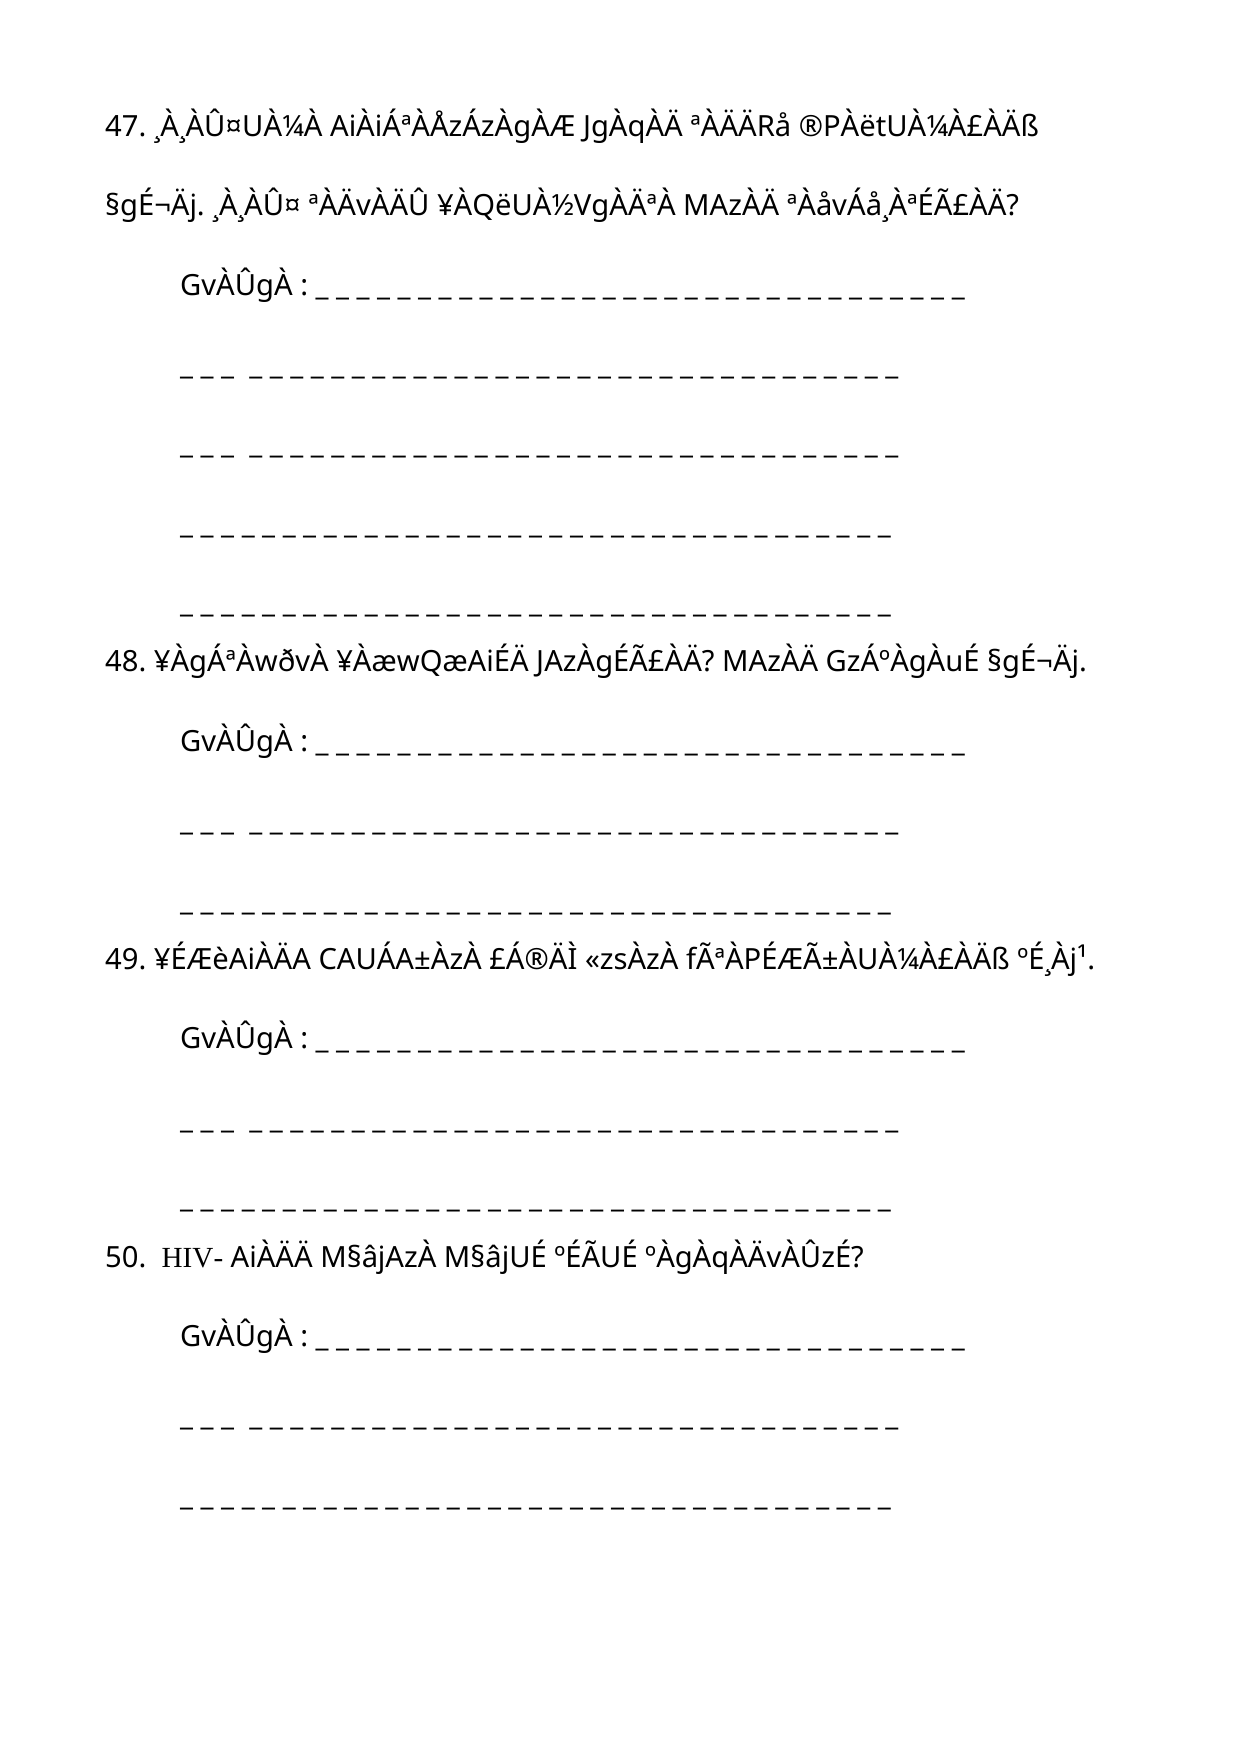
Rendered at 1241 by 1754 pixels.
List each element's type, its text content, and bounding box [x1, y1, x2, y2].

text _ _ _ _ _ _ _ _ _ _ _ _ _ _ _ _ _ _ _ _ _ _ _ _ _ _ _ _ _ _ _ _ _ _ _ [105, 1395, 1135, 1434]
text _ _ _ _ _ _ _ _ _ _ _ _ _ _ _ _ _ _ _ _ _ _ _ _ _ _ _ _ _ _ _ _ _ _ _ [105, 343, 1135, 383]
text 48. ¥ÀgÁªÀwðvÀ ¥ÀæwQæAiÉÄ JAzÀgÉÃ£ÀÄ? MAzÀÄ GzÁºÀgÀuÉ §gÉ¬Äj. [105, 641, 1135, 680]
text GvÀÛgÀ : _ _ _ _ _ _ _ _ _ _ _ _ _ _ _ _ _ _ _ _ _ _ _ _ _ _ _ _ _ _ _ _ [105, 264, 1135, 303]
text _ _ _ _ _ _ _ _ _ _ _ _ _ _ _ _ _ _ _ _ _ _ _ _ _ _ _ _ _ _ _ _ _ _ _ [105, 799, 1135, 839]
text GvÀÛgÀ : _ _ _ _ _ _ _ _ _ _ _ _ _ _ _ _ _ _ _ _ _ _ _ _ _ _ _ _ _ _ _ _ [105, 720, 1135, 760]
text GvÀÛgÀ : _ _ _ _ _ _ _ _ _ _ _ _ _ _ _ _ _ _ _ _ _ _ _ _ _ _ _ _ _ _ _ _ [105, 1315, 1135, 1355]
text _ _ _ _ _ _ _ _ _ _ _ _ _ _ _ _ _ _ _ _ _ _ _ _ _ _ _ _ _ _ _ _ _ _ _ [105, 502, 1135, 542]
text _ _ _ _ _ _ _ _ _ _ _ _ _ _ _ _ _ _ _ _ _ _ _ _ _ _ _ _ _ _ _ _ _ _ _ [105, 1097, 1135, 1137]
text 49. ¥ÉÆèAiÀÄA CAUÁA±ÀzÀ £Á®ÄÌ «zsÀzÀ fÃªÀPÉÆÃ±ÀUÀ¼À£ÀÄß ºÉ¸Àj¹. [105, 938, 1135, 978]
text _ _ _ _ _ _ _ _ _ _ _ _ _ _ _ _ _ _ _ _ _ _ _ _ _ _ _ _ _ _ _ _ _ _ _ [105, 422, 1135, 462]
text 50. HIV- AiÀÄÄ M§âjAzÀ M§âjUÉ ºÉÃUÉ ºÀgÀqÀÄvÀÛzÉ? [105, 1236, 1135, 1276]
text _ _ _ _ _ _ _ _ _ _ _ _ _ _ _ _ _ _ _ _ _ _ _ _ _ _ _ _ _ _ _ _ _ _ _ [105, 1474, 1135, 1514]
text GvÀÛgÀ : _ _ _ _ _ _ _ _ _ _ _ _ _ _ _ _ _ _ _ _ _ _ _ _ _ _ _ _ _ _ _ _ [105, 1018, 1135, 1057]
text 47. ¸À¸ÀÛ¤UÀ¼À AiÀiÁªÀÅzÁzÀgÀÆ JgÀqÀÄ ªÀÄÄRå ®PÀëtUÀ¼À£ÀÄß §gÉ¬Äj. ¸À¸ÀÛ¤ ªÀÄvÀÄÛ ¥ÀQëUÀ½VgÀÄªÀ MAzÀÄ ªÀåvÁå¸ÀªÉÃ£ÀÄ? [105, 105, 1135, 224]
text _ _ _ _ _ _ _ _ _ _ _ _ _ _ _ _ _ _ _ _ _ _ _ _ _ _ _ _ _ _ _ _ _ _ _ [105, 879, 1135, 918]
text _ _ _ _ _ _ _ _ _ _ _ _ _ _ _ _ _ _ _ _ _ _ _ _ _ _ _ _ _ _ _ _ _ _ _ [105, 1176, 1135, 1216]
text _ _ _ _ _ _ _ _ _ _ _ _ _ _ _ _ _ _ _ _ _ _ _ _ _ _ _ _ _ _ _ _ _ _ _ [105, 581, 1135, 621]
